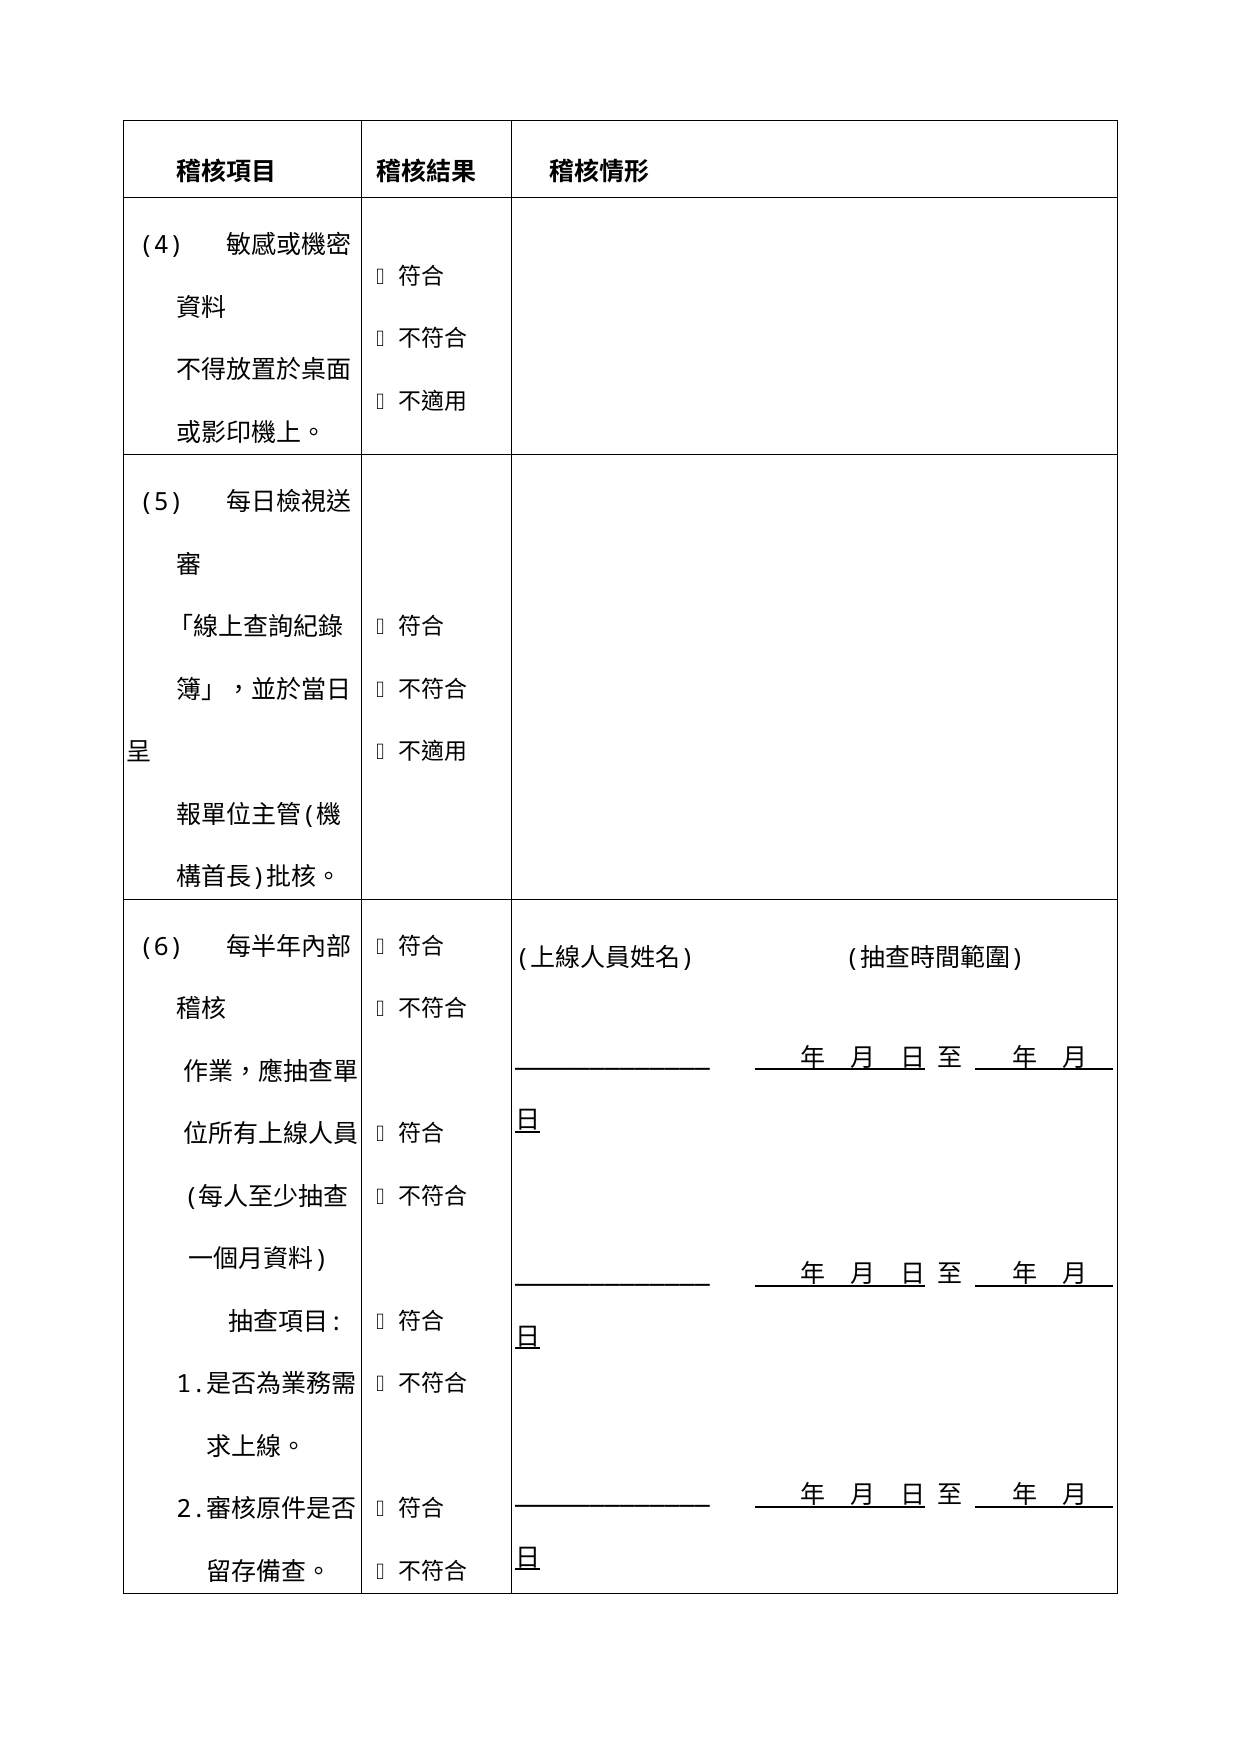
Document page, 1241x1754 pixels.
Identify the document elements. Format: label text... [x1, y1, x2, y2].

table_cell 敏感或機密資料 不得放置於桌面 或影印機上。 [124, 198, 361, 454]
table_cell  符合  不符合  不適用 [362, 455, 511, 898]
table_header 稽核項目 [124, 121, 361, 197]
table_cell 每半年內部稽核 作業，應抽查單 位所有上線人員 (每人至少抽查一個月資料) 抽查項目: 1.是否為業務需 求上線。 2.審核原件是否 留存備查。 [124, 900, 361, 1593]
table_cell  符合  不符合  符合  不符合  符合  不符合  符合  不符合 [362, 900, 511, 1593]
table_header 稽核結果 [362, 121, 511, 197]
table_cell  符合  不符合  不適用 [362, 198, 511, 454]
table_cell 每日檢視送審 「線上查詢紀錄 簿」，並於當日呈 報單位主管(機 構首長)批核。 [124, 455, 361, 898]
table_cell (上線人員姓名) (抽查時間範圍) _____________ 年 月 日 至 年 月 日 _____________ 年 月 日 至 年 月 日 _____________ 年 月 日 至 年 月 日 [512, 900, 1117, 1593]
table_cell [512, 198, 1117, 454]
table_cell [512, 455, 1117, 898]
table_header 稽核情形 [512, 121, 1117, 197]
